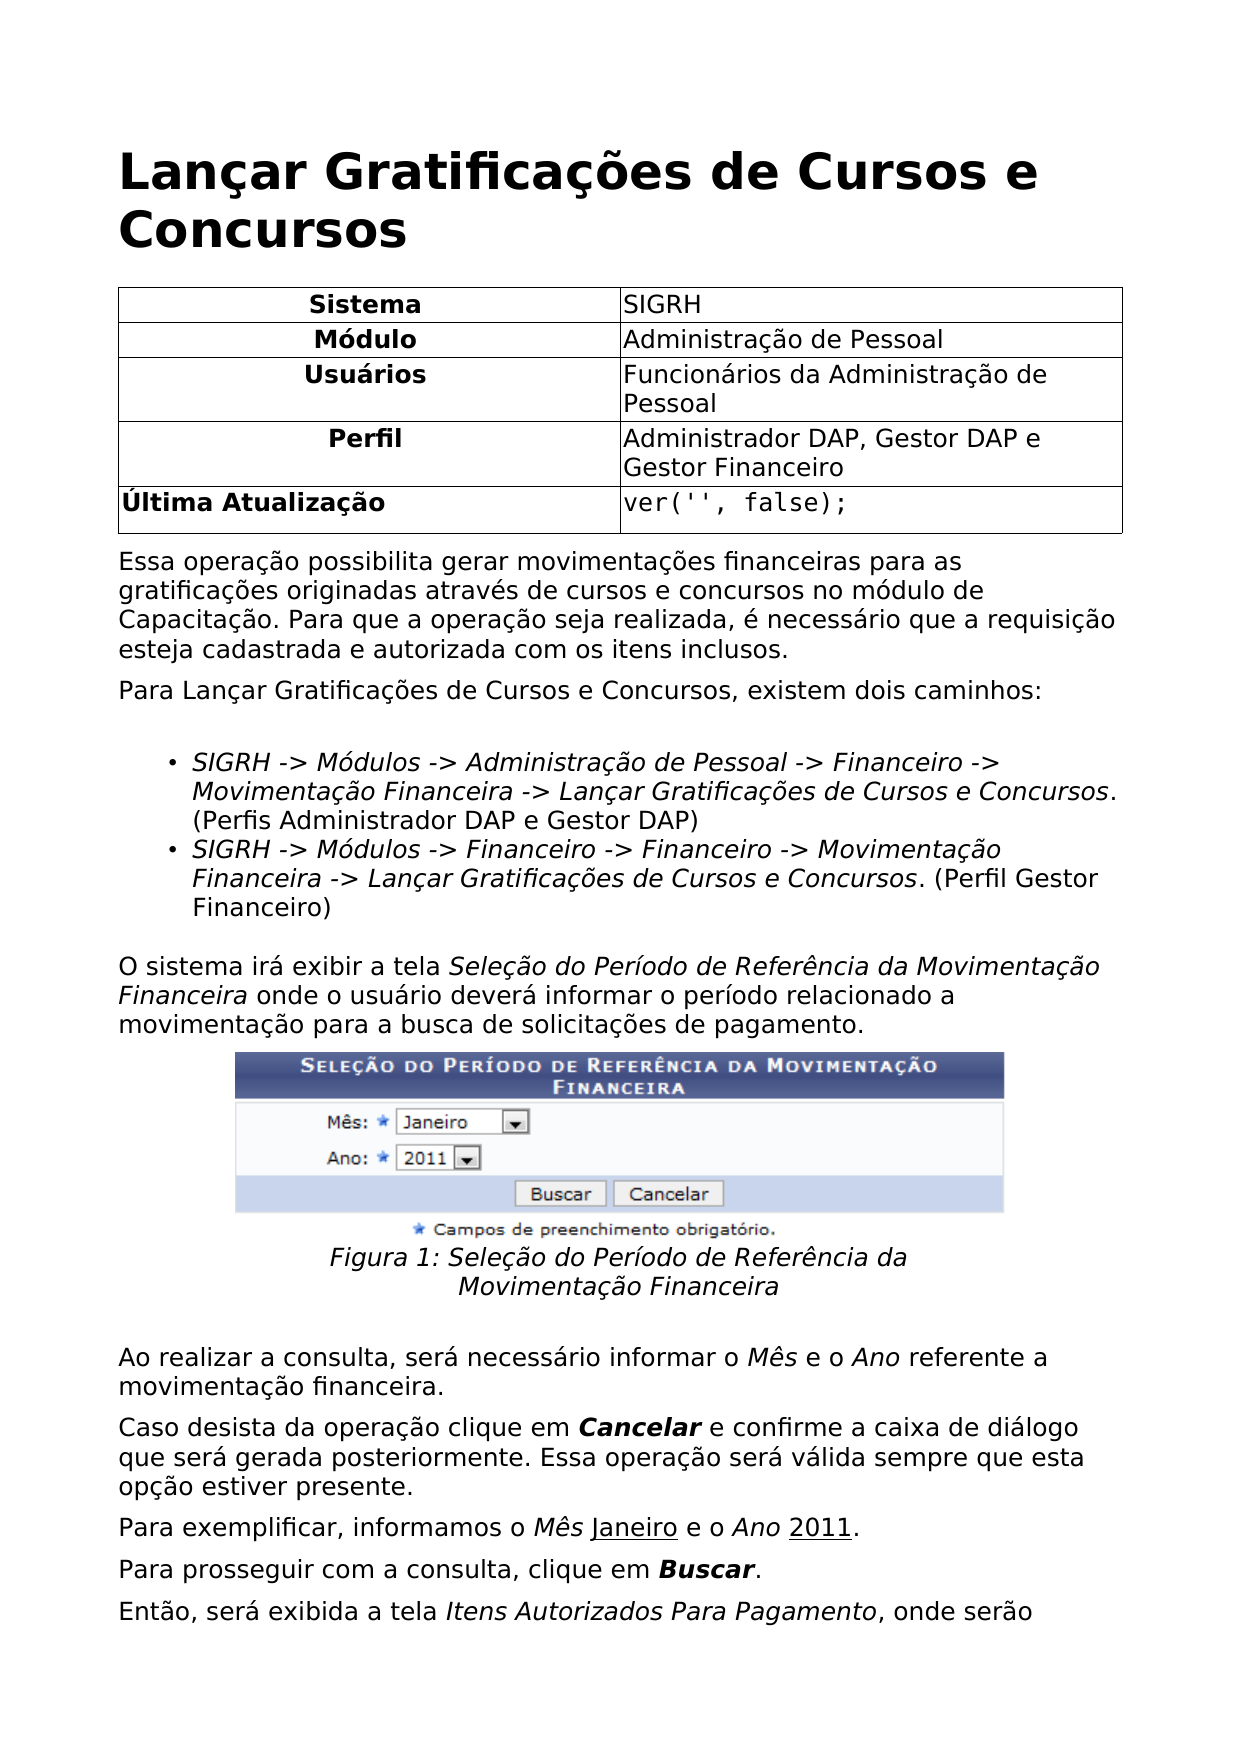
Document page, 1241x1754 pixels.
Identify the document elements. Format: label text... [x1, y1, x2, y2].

subtitle Lançar Gratificações de Cursos e Concursos [118, 143, 1122, 259]
table_cell Administração de Pessoal [621, 323, 1122, 357]
text Figura 1: Seleção do Período de Referência da Movimentação Financeira [235, 1243, 1005, 1301]
table_header SIGRH [621, 288, 1122, 322]
text Caso desista da operação clique em Cancelar e confirme a caixa de diálogo que será gerada posteriormente. Essa operação será válida sempre que esta opção estiver presente. [118, 1414, 1122, 1501]
text O sistema irá exibir a tela Seleção do Período de Referência da Movimentação Financeira onde o usuário deverá informar o período relacionado a movimentação para a busca de solicitações de pagamento. [118, 952, 1122, 1040]
text Ao realizar a consulta, será necessário informar o Mês e o Ano referente a movimentação financeira. [118, 1343, 1122, 1401]
table_cell Módulo [119, 323, 620, 357]
table_cell Última Atualização [119, 487, 620, 532]
text Para prosseguir com a consulta, clique em Buscar. [118, 1555, 1122, 1584]
table_cell Administrador DAP, Gestor DAP e Gestor Financeiro [621, 422, 1122, 486]
text Para exemplificar, informamos o Mês Janeiro e o Ano 2011. [118, 1514, 1122, 1543]
picture [235, 1052, 1006, 1243]
table_cell Funcionários da Administração de Pessoal [621, 358, 1122, 421]
table_cell ver('', false); [621, 487, 1122, 532]
table_cell Perfil [119, 422, 620, 486]
text Para Lançar Gratificações de Cursos e Concursos, existem dois caminhos: [118, 677, 1122, 706]
text Então, será exibida a tela Itens Autorizados Para Pagamento, onde serão [118, 1597, 1122, 1626]
list SIGRH -> Módulos -> Financeiro -> Financeiro -> Movimentação Financeira -> Lançar Gratificações de Cursos e Concursos. (Perfil Gestor Financeiro) [177, 835, 1122, 923]
table_header Sistema [119, 288, 620, 322]
text Essa operação possibilita gerar movimentações financeiras para as gratificações originadas através de cursos e concursos no módulo de Capacitação. Para que a operação seja realizada, é necessário que a requisição esteja cadastrada e autorizada com os itens inclusos. [118, 547, 1122, 664]
list SIGRH -> Módulos -> Administração de Pessoal -> Financeiro -> Movimentação Financeira -> Lançar Gratificações de Cursos e Concursos. (Perfis Administrador DAP e Gestor DAP) [177, 748, 1122, 835]
table_cell Usuários [119, 358, 620, 421]
